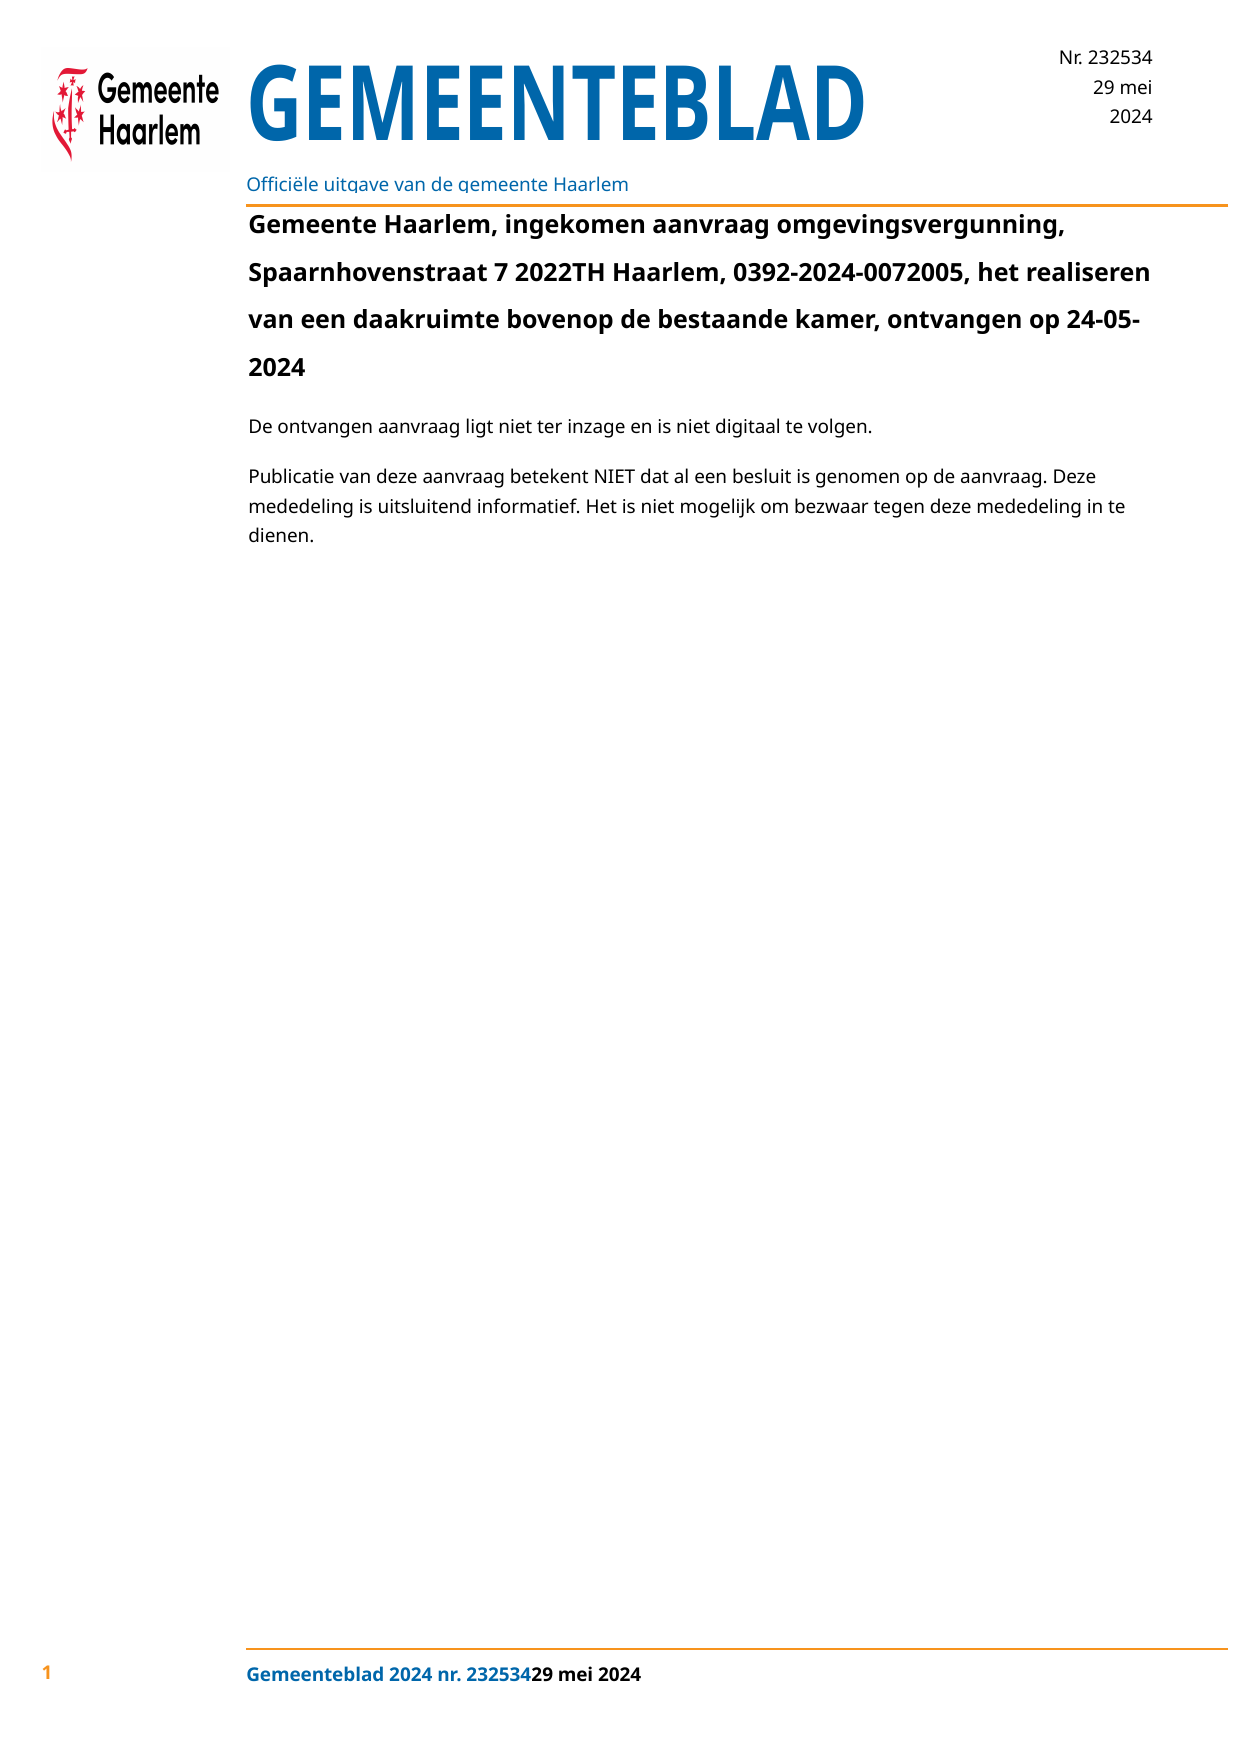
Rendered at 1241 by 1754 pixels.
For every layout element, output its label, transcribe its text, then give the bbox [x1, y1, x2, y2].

text Gemeente Haarlem, ingekomen aanvraag omgevingsvergunning, Spaarnhovenstraat 7 2022TH Haarlem, 0392-2024-0072005, het realiseren van een daakruimte bovenop de bestaande kamer, ontvangen op 24-05-2024 [248, 207, 1152, 384]
text Publicatie van deze aanvraag betekent NIET dat al een besluit is genomen op de aanvraag. Deze mededeling is uitsluitend informatief. Het is niet mogelijk om bezwaar tegen deze mededeling in te dienen. [248, 463, 1152, 548]
picture [41, 47, 231, 172]
text De ontvangen aanvraag ligt niet ter inzage en is niet digitaal te volgen. [248, 413, 1152, 439]
